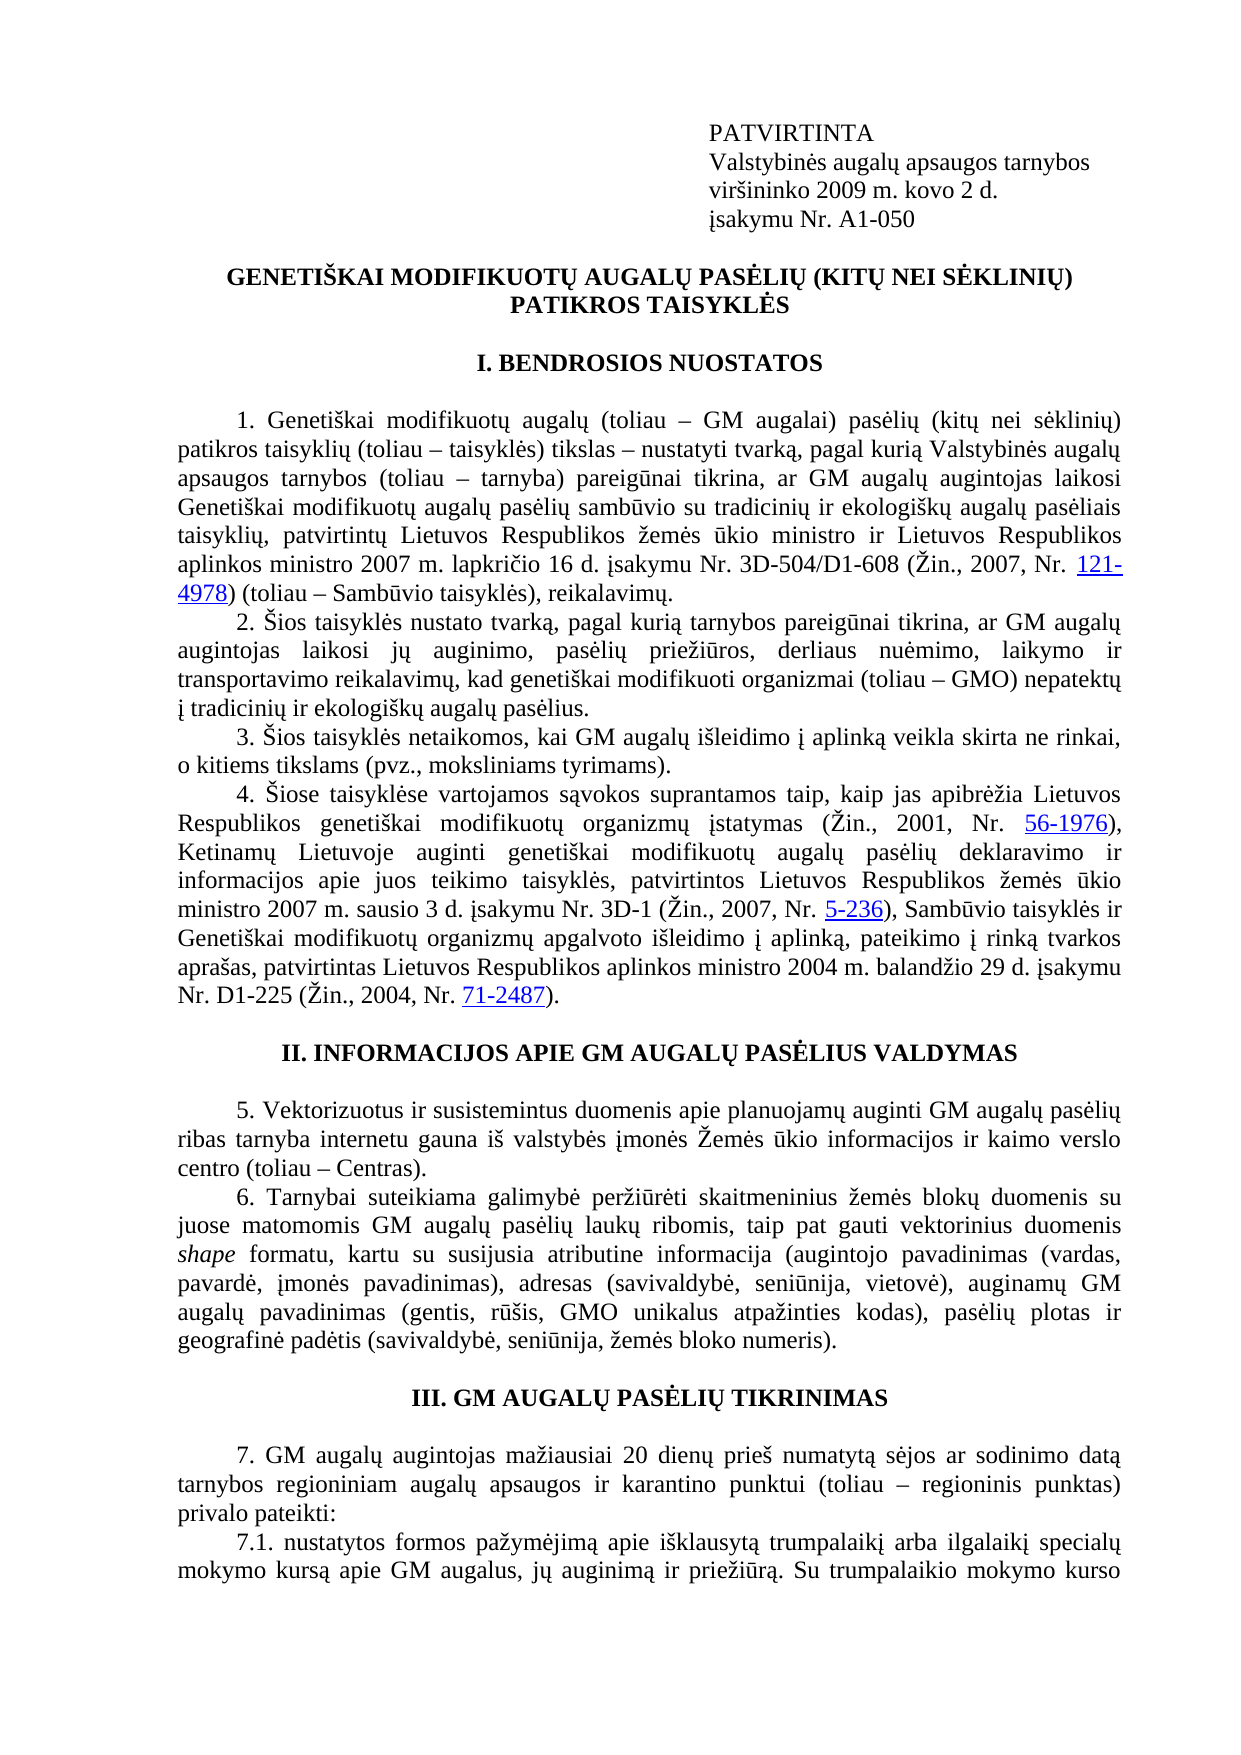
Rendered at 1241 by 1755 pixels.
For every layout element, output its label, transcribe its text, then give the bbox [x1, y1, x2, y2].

text įsakymu Nr. A1-050 [177, 204, 1122, 233]
text I. BENDROSIOS NUOSTATOS [177, 348, 1122, 377]
text 1. Genetiškai modifikuotų augalų (toliau – GM augalai) pasėlių (kitų nei sėklinių) patikros taisyklių (toliau – taisyklės) tikslas – nustatyti tvarką, pagal kurią Valstybinės augalų apsaugos tarnybos (toliau – tarnyba) pareigūnai tikrina, ar GM augalų augintojas laikosi Genetiškai modifikuotų augalų pasėlių sambūvio su tradicinių ir ekologiškų augalų pasėliais taisyklių, patvirtintų Lietuvos Respublikos žemės ūkio ministro ir Lietuvos Respublikos aplinkos ministro 2007 m. lapkričio 16 d. įsakymu Nr. 3D-504/D1-608 (Žin., 2007, Nr. 121-4978) (toliau – Sambūvio taisyklės), reikalavimų. [177, 406, 1122, 607]
text 7.1. nustatytos formos pažymėjimą apie išklausytą trumpalaikį arba ilgalaikį specialų mokymo kursą apie GM augalus, jų auginimą ir priežiūrą. Su trumpalaikio mokymo kurso [177, 1527, 1122, 1584]
text III. GM AUGALŲ PASĖLIŲ TIKRINIMAS [177, 1383, 1122, 1412]
text 5. Vektorizuotus ir susistemintus duomenis apie planuojamų auginti GM augalų pasėlių ribas tarnyba internetu gauna iš valstybės įmonės Žemės ūkio informacijos ir kaimo verslo centro (toliau – Centras). [177, 1096, 1122, 1182]
text 4. Šiose taisyklėse vartojamos sąvokos suprantamos taip, kaip jas apibrėžia Lietuvos Respublikos genetiškai modifikuotų organizmų įstatymas (Žin., 2001, Nr. 56-1976), Ketinamų Lietuvoje auginti genetiškai modifikuotų augalų pasėlių deklaravimo ir informacijos apie juos teikimo taisyklės, patvirtintos Lietuvos Respublikos žemės ūkio ministro 2007 m. sausio 3 d. įsakymu Nr. 3D-1 (Žin., 2007, Nr. 5-236), Sambūvio taisyklės ir Genetiškai modifikuotų organizmų apgalvoto išleidimo į aplinką, pateikimo į rinką tvarkos aprašas, patvirtintas Lietuvos Respublikos aplinkos ministro 2004 m. balandžio 29 d. įsakymu Nr. D1-225 (Žin., 2004, Nr. 71-2487). [177, 779, 1122, 1009]
text 7. GM augalų augintojas mažiausiai 20 dienų prieš numatytą sėjos ar sodinimo datą tarnybos regioniniam augalų apsaugos ir karantino punktui (toliau – regioninis punktas) privalo pateikti: [177, 1441, 1122, 1527]
text II. INFORMACIJOS APIE GM AUGALŲ PASĖLIUS VALDYMAS [177, 1038, 1122, 1067]
text Valstybinės augalų apsaugos tarnybos [177, 147, 1122, 176]
text 6. Tarnybai suteikiama galimybė peržiūrėti skaitmeninius žemės blokų duomenis su juose matomomis GM augalų pasėlių laukų ribomis, taip pat gauti vektorinius duomenis shape formatu, kartu su susijusia atributine informacija (augintojo pavadinimas (vardas, pavardė, įmonės pavadinimas), adresas (savivaldybė, seniūnija, vietovė), auginamų GM augalų pavadinimas (gentis, rūšis, GMO unikalus atpažinties kodas), pasėlių plotas ir geografinė padėtis (savivaldybė, seniūnija, žemės bloko numeris). [177, 1182, 1122, 1354]
text viršininko 2009 m. kovo 2 d. [177, 176, 1122, 204]
text 2. Šios taisyklės nustato tvarką, pagal kurią tarnybos pareigūnai tikrina, ar GM augalų augintojas laikosi jų auginimo, pasėlių priežiūros, derliaus nuėmimo, laikymo ir transportavimo reikalavimų, kad genetiškai modifikuoti organizmai (toliau – GMO) nepatektų į tradicinių ir ekologiškų augalų pasėlius. [177, 607, 1122, 722]
text PATVIRTINTA [709, 118, 1122, 147]
text 3. Šios taisyklės netaikomos, kai GM augalų išleidimo į aplinką veikla skirta ne rinkai, o kitiems tikslams (pvz., moksliniams tyrimams). [177, 722, 1122, 779]
text GENETIŠKAI MODIFIKUOTŲ AUGALŲ PASĖLIŲ (KITŲ NEI SĖKLINIŲ) PATIKROS TAISYKLĖS [177, 262, 1122, 319]
